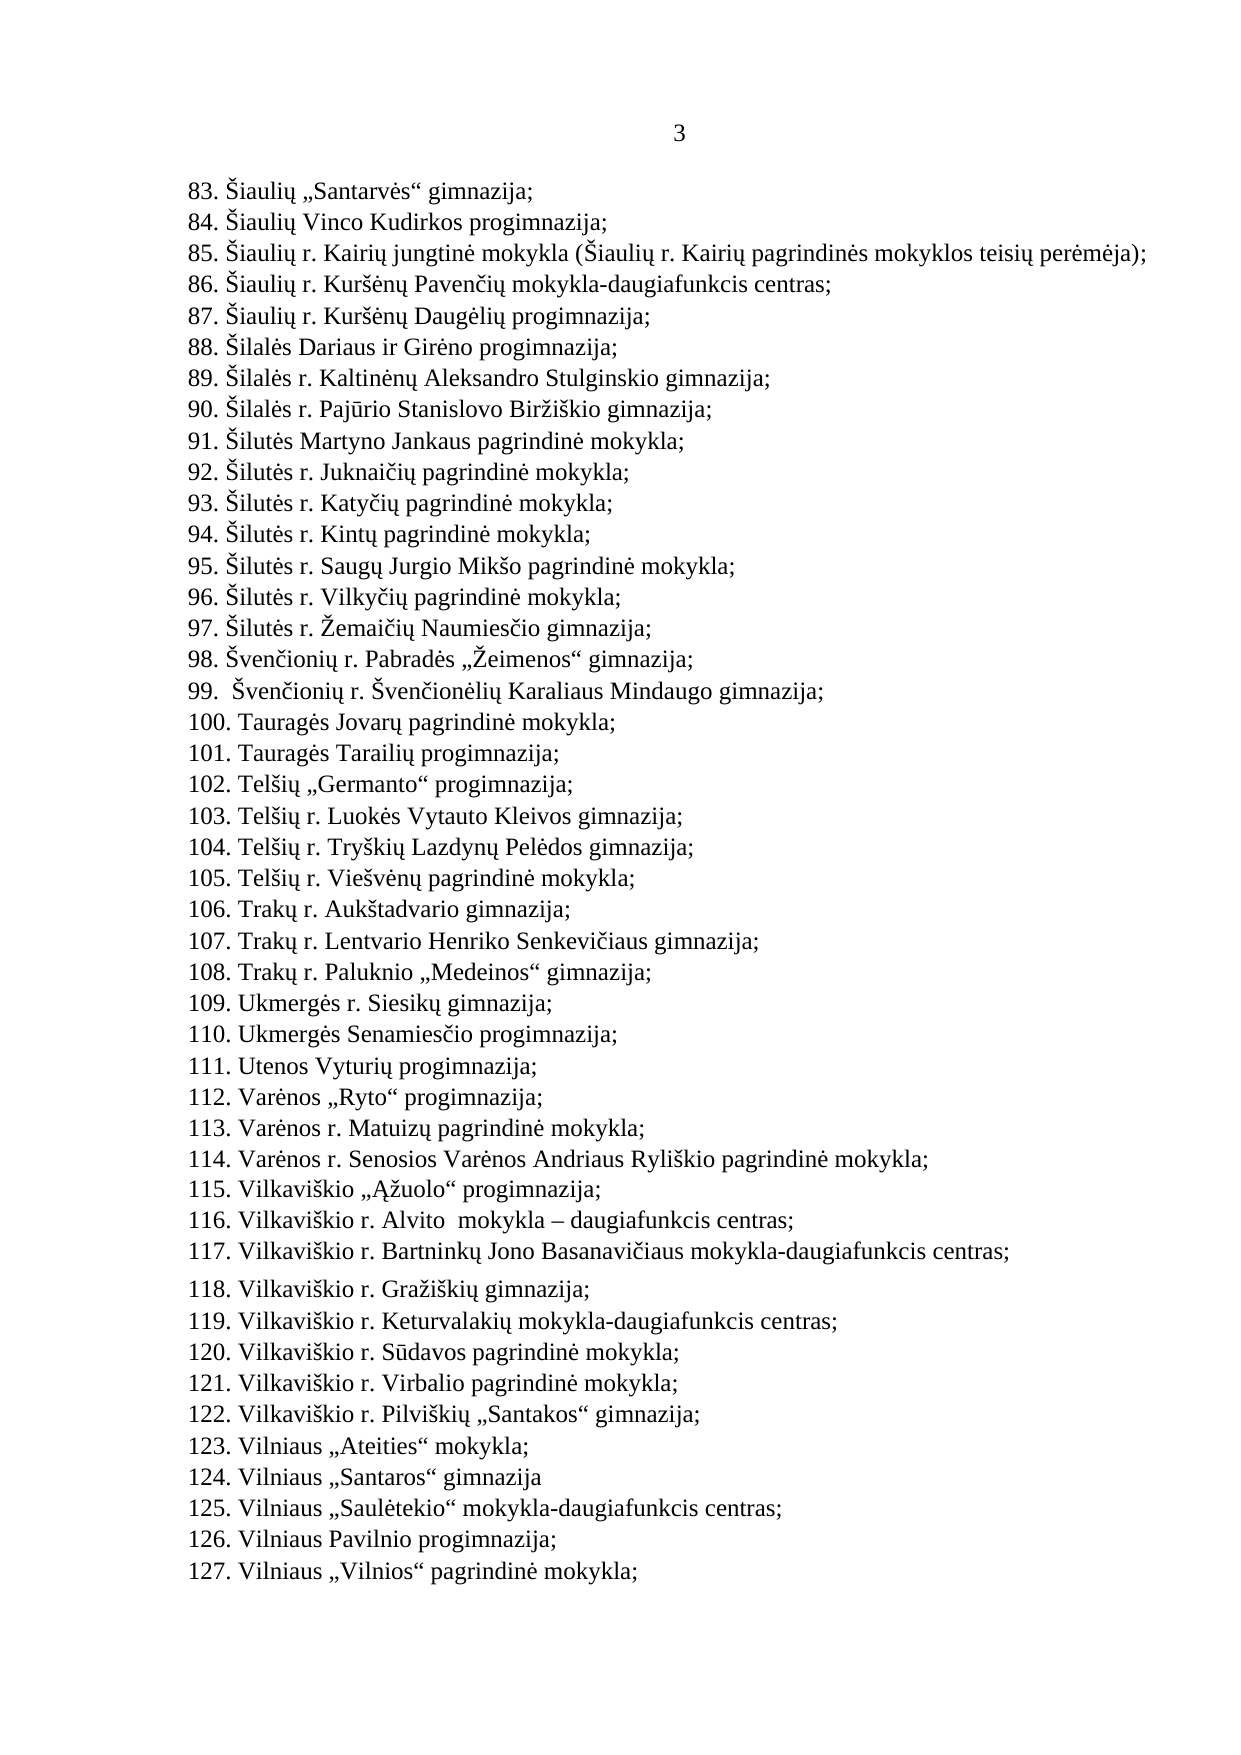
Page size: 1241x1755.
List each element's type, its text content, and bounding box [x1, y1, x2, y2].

table_cell 91. Šilutės Martyno Jankaus pagrindinė mokykla; [176, 426, 1192, 457]
table_cell 119. Vilkaviškio r. Keturvalakių mokykla-daugiafunkcis centras; [176, 1306, 1192, 1337]
table_cell 85. Šiaulių r. Kairių jungtinė mokykla (Šiaulių r. Kairių pagrindinės mokyklos teisių perėmėja); [176, 238, 1192, 269]
table_cell 114. Varėnos r. Senosios Varėnos Andriaus Ryliškio pagrindinė mokykla; [176, 1145, 1192, 1174]
table_cell 127. Vilniaus „Vilnios“ pagrindinė mokykla; [176, 1556, 1192, 1587]
table_cell 97. Šilutės r. Žemaičių Naumiesčio gimnazija; [176, 613, 1192, 644]
table_cell 125. Vilniaus „Saulėtekio“ mokykla-daugiafunkcis centras; [176, 1493, 1192, 1524]
table_cell 102. Telšių „Germanto“ progimnazija; [176, 770, 1192, 801]
table_cell 105. Telšių r. Viešvėnų pagrindinė mokykla; [176, 863, 1192, 894]
table_cell 89. Šilalės r. Kaltinėnų Aleksandro Stulginskio gimnazija; [176, 363, 1192, 394]
table_cell 106. Trakų r. Aukštadvario gimnazija; [176, 895, 1192, 926]
table_cell 122. Vilkaviškio r. Pilviškių „Santakos“ gimnazija; [176, 1400, 1192, 1431]
table_cell 92. Šilutės r. Juknaičių pagrindinė mokykla; [176, 457, 1192, 488]
table_cell 108. Trakų r. Paluknio „Medeinos“ gimnazija; [176, 957, 1192, 988]
table_cell 124. Vilniaus „Santaros“ gimnazija [176, 1462, 1192, 1493]
table_cell 118. Vilkaviškio r. Gražiškių gimnazija; [176, 1275, 1192, 1306]
table_cell 99. Švenčionių r. Švenčionėlių Karaliaus Mindaugo gimnazija; [176, 676, 1192, 707]
table_cell 115. Vilkaviškio „Ąžuolo“ progimnazija; [176, 1174, 1192, 1205]
table_cell 107. Trakų r. Lentvario Henriko Senkevičiaus gimnazija; [176, 926, 1192, 957]
table_cell 120. Vilkaviškio r. Sūdavos pagrindinė mokykla; [176, 1337, 1192, 1368]
table_cell 94. Šilutės r. Kintų pagrindinė mokykla; [176, 520, 1192, 551]
table_cell 96. Šilutės r. Vilkyčių pagrindinė mokykla; [176, 582, 1192, 613]
table_cell 100. Tauragės Jovarų pagrindinė mokykla; [176, 707, 1192, 738]
table_cell 88. Šilalės Dariaus ir Girėno progimnazija; [176, 332, 1192, 363]
table_cell 98. Švenčionių r. Pabradės „Žeimenos“ gimnazija; [176, 645, 1192, 676]
table_cell 83. Šiaulių „Santarvės“ gimnazija; [176, 176, 1192, 207]
table_cell 104. Telšių r. Tryškių Lazdynų Pelėdos gimnazija; [176, 832, 1192, 863]
table_cell 101. Tauragės Tarailių progimnazija; [176, 738, 1192, 769]
table_cell 109. Ukmergės r. Siesikų gimnazija; [176, 988, 1192, 1019]
table_cell 123. Vilniaus „Ateities“ mokykla; [176, 1431, 1192, 1462]
table_cell 95. Šilutės r. Saugų Jurgio Mikšo pagrindinė mokykla; [176, 551, 1192, 582]
table_cell 121. Vilkaviškio r. Virbalio pagrindinė mokykla; [176, 1368, 1192, 1399]
table_cell 87. Šiaulių r. Kuršėnų Daugėlių progimnazija; [176, 301, 1192, 332]
table_cell 84. Šiaulių Vinco Kudirkos progimnazija; [176, 207, 1192, 238]
table_cell 93. Šilutės r. Katyčių pagrindinė mokykla; [176, 488, 1192, 519]
table_cell 90. Šilalės r. Pajūrio Stanislovo Biržiškio gimnazija; [176, 395, 1192, 426]
table_cell 113. Varėnos r. Matuizų pagrindinė mokykla; [176, 1113, 1192, 1144]
table_cell 116. Vilkaviškio r. Alvito mokykla – daugiafunkcis centras; [176, 1205, 1192, 1236]
table_cell 86. Šiaulių r. Kuršėnų Pavenčių mokykla-daugiafunkcis centras; [176, 270, 1192, 301]
table_cell 111. Utenos Vyturių progimnazija; [176, 1051, 1192, 1082]
table_cell 110. Ukmergės Senamiesčio progimnazija; [176, 1020, 1192, 1051]
table_cell 117. Vilkaviškio r. Bartninkų Jono Basanavičiaus mokykla-daugiafunkcis centras; [176, 1236, 1192, 1274]
table_cell 126. Vilniaus Pavilnio progimnazija; [176, 1525, 1192, 1556]
table_cell 103. Telšių r. Luokės Vytauto Kleivos gimnazija; [176, 801, 1192, 832]
table_cell 112. Varėnos „Ryto“ progimnazija; [176, 1082, 1192, 1113]
